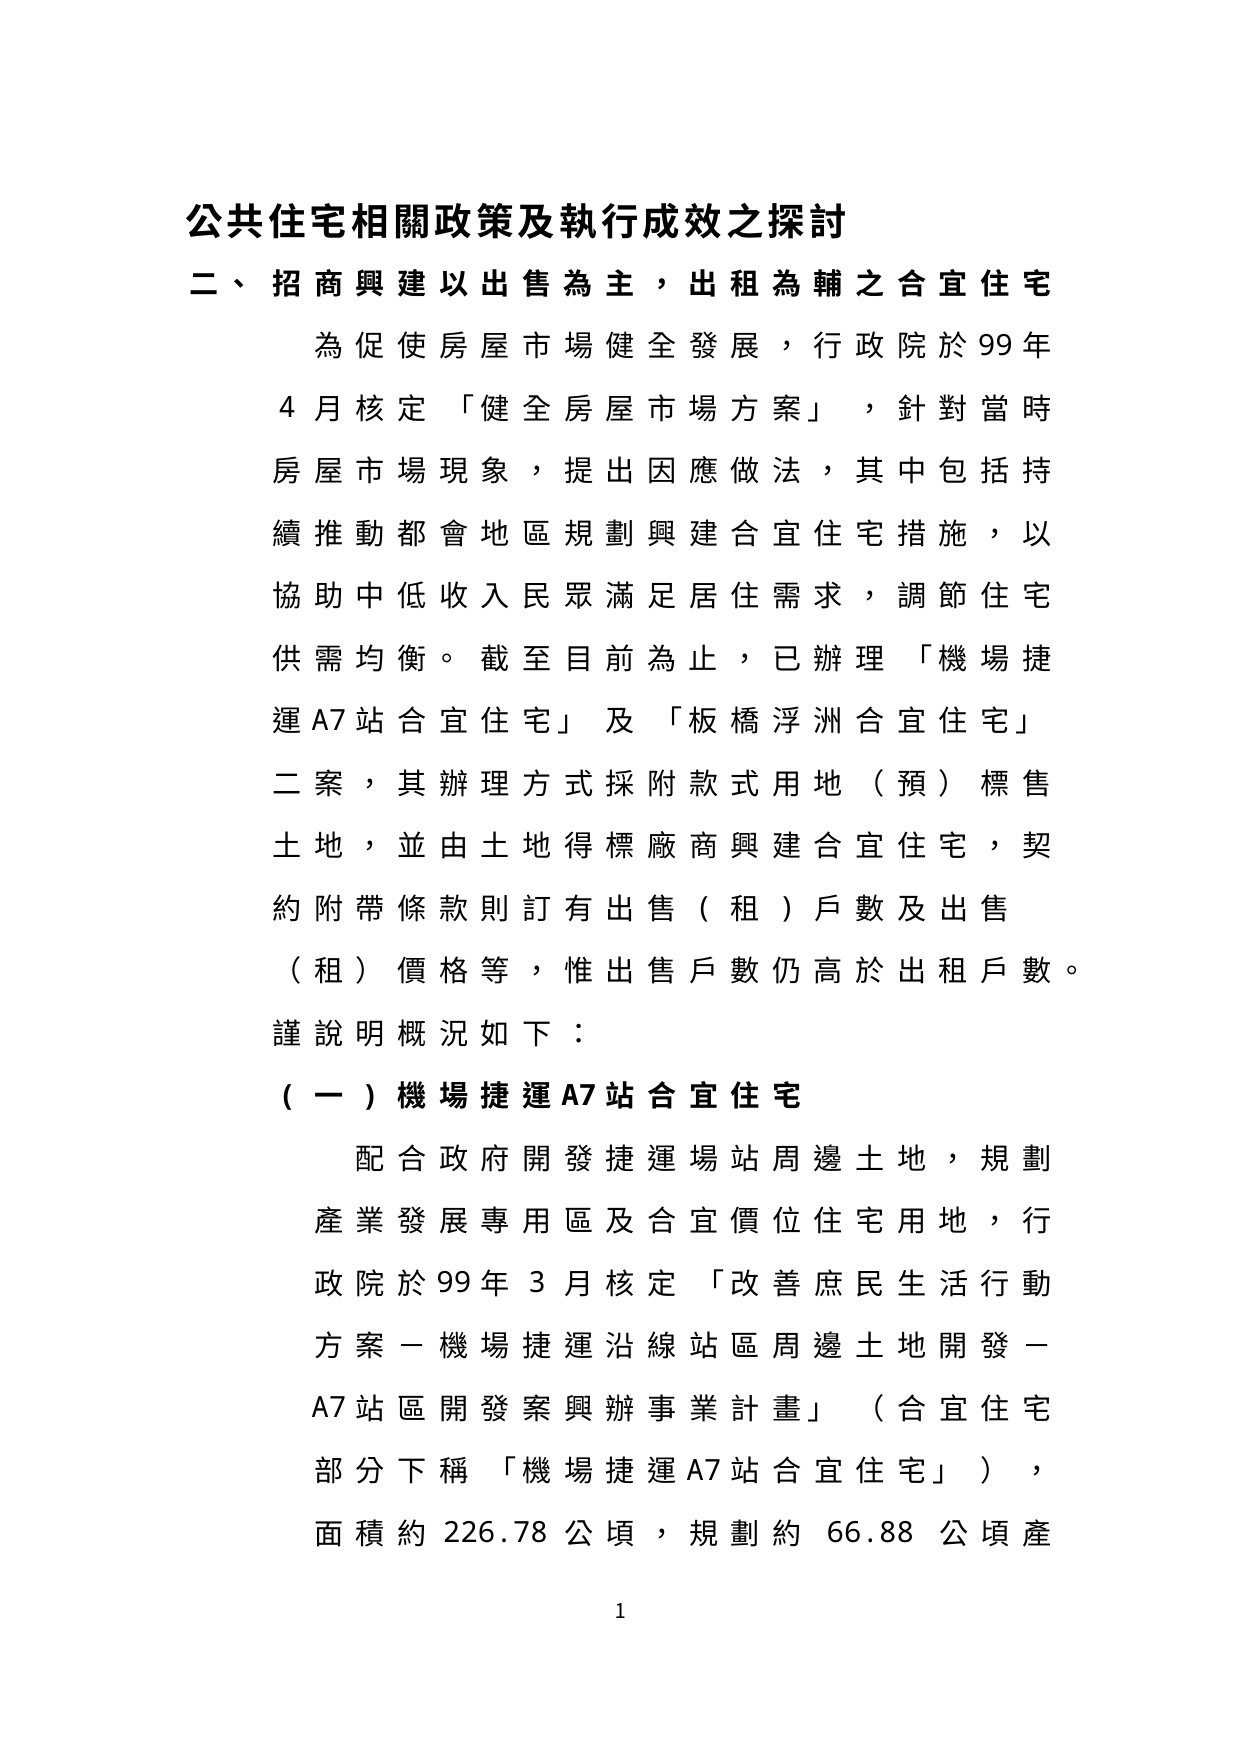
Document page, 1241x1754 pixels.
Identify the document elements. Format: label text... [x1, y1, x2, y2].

text 公共住宅相關政策及執行成效之探討 [183, 177, 1058, 240]
text (一)機場捷運A7站合宜住宅 [242, 1052, 1058, 1115]
text 為促使房屋市場健全發展，行政院於99年4月核定「健全房屋市場方案」，針對當時房屋市場現象，提出因應做法，其中包括持續推動都會地區規劃興建合宜住宅措施，以協助中低收入民眾滿足居住需求，調節住宅供需均衡。截至目前為止，已辦理「機場捷運A7站合宜住宅」及「板橋浮洲合宜住宅」二案，其辦理方式採附款式用地（預）標售土地，並由土地得標廠商興建合宜住宅，契約附帶條款則訂有出售(租)戶數及出售（租）價格等，惟出售戶數仍高於出租戶數。謹說明概況如下： [242, 302, 1058, 1052]
text 二、招商興建以出售為主，出租為輔之合宜住宅 [183, 240, 1058, 302]
text 配合政府開發捷運場站周邊土地，規劃產業發展專用區及合宜價位住宅用地，行政院於99年3月核定「改善庶民生活行動方案－機場捷運沿線站區周邊土地開發－A7站區開發案興辦事業計畫」（合宜住宅部分下稱「機場捷運A7站合宜住宅」），面積約226.78公頃，規劃約66.88公頃產業專用區，約90.67公頃住宅區及商業區，其中15.71公頃住宅區為平價住宅（「機場捷運A7站合宜住宅」部分約9.81公頃）及其他公共設施等69.23公頃。該合宜住宅招商興建案業於100年12月決標，101年1月簽約，預計104年底至105年初完工，出租戶數比率僅5％。 [271, 1115, 1058, 1552]
